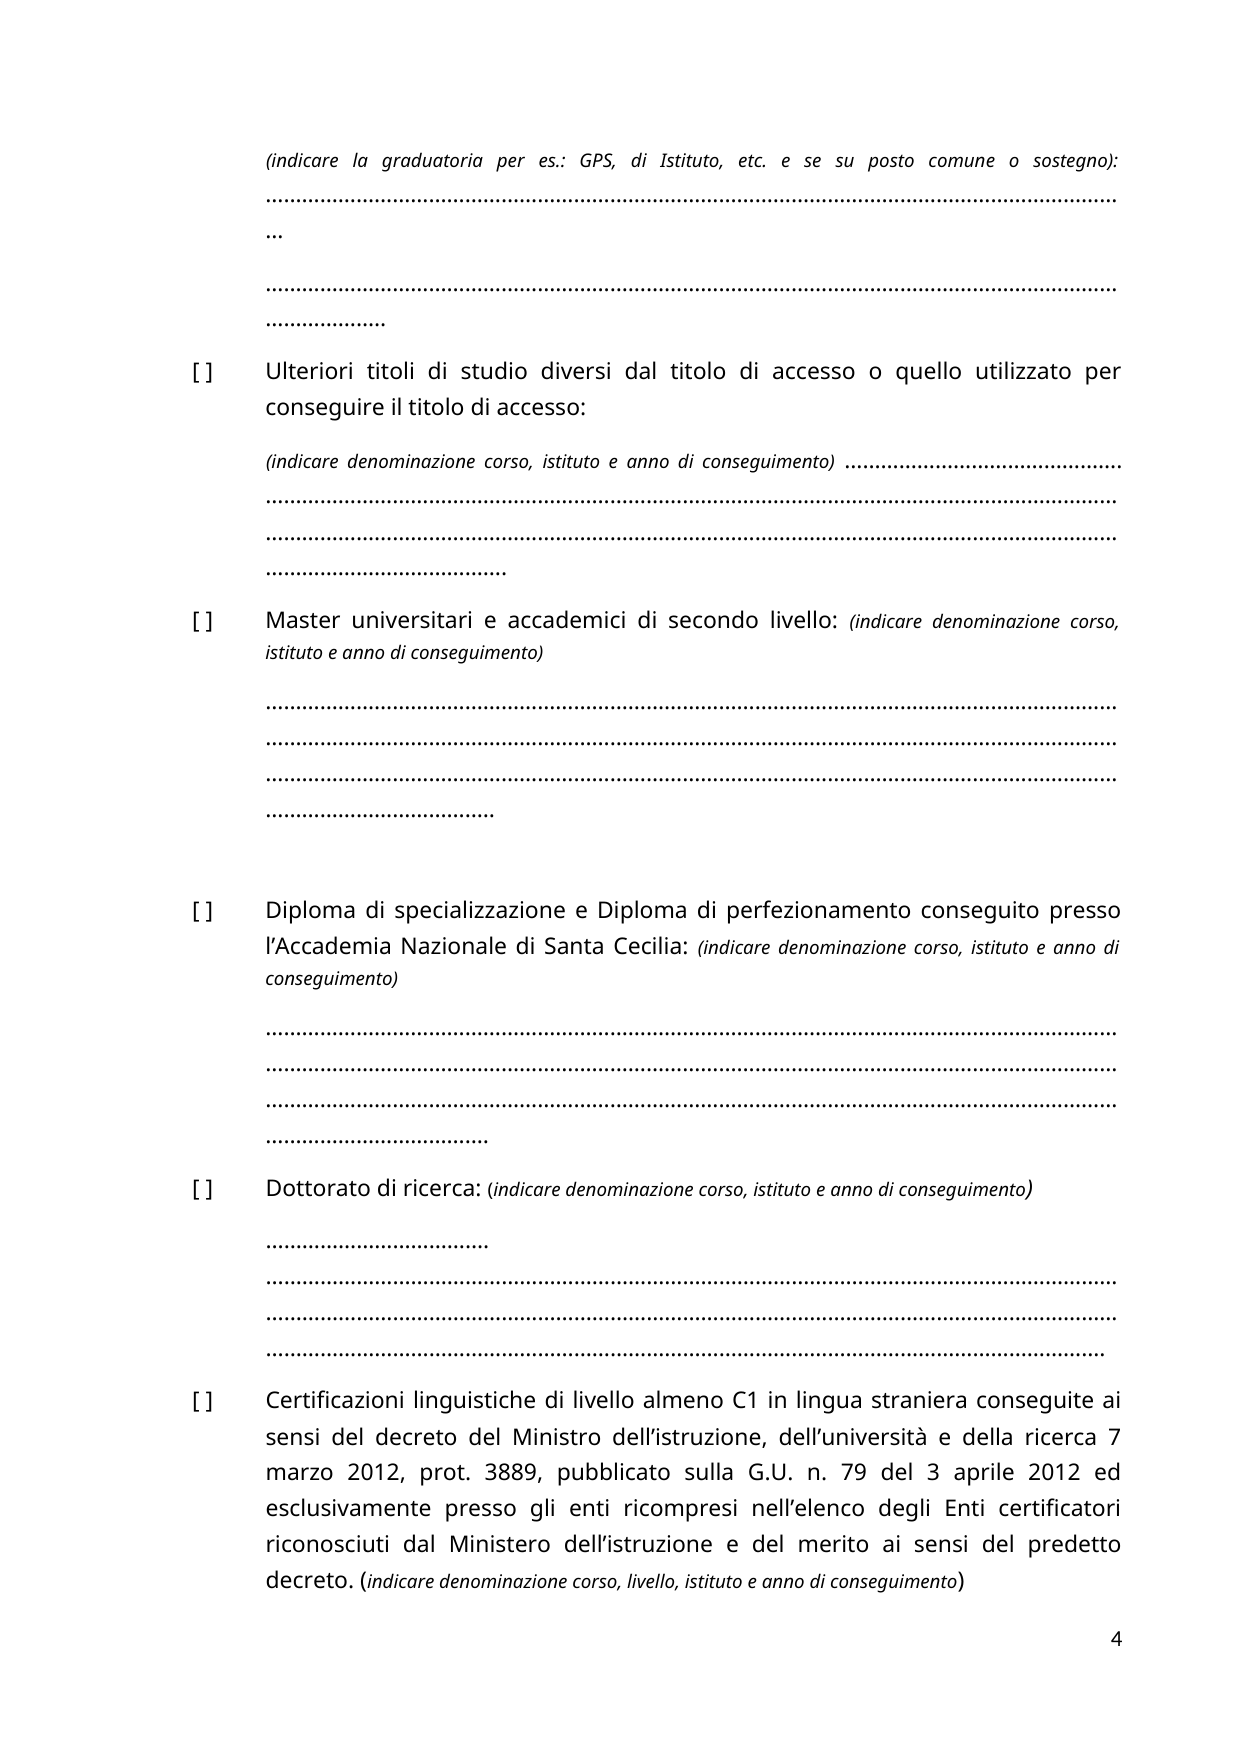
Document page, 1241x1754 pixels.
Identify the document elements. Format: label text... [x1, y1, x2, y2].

text ……………………………….……………………………………………………………………………………………………………………………………………………………………………………………………………………………………………………………………………………………………………………………………………………………………………………. [265, 1224, 1122, 1363]
text [ ] Master universitari e accademici di secondo livello: (indicare denominazione corso, istituto e anno di conseguimento) [192, 604, 1122, 664]
text …………………………………………………………………………………………………………………………………………….. [265, 266, 1122, 334]
text (indicare la graduatoria per es.: GPS, di Istituto, etc. e se su posto comune o sostegno): ……………………………………………………………………………………………………………………………… [265, 148, 1122, 245]
text [ ] Dottorato di ricerca: (indicare denominazione corso, istituto e anno di conseguimento) [192, 1171, 1122, 1203]
text ………………………………………………………………………………………………………………………………………………………………………………………………………………………………………………………………………………………………………………………………………………………………………………………………………………………. [265, 1011, 1122, 1150]
text [ ] Diploma di specializzazione e Diploma di perfezionamento conseguito presso l’Accademia Nazionale di Santa Cecilia: (indicare denominazione corso, istituto e anno di conseguimento) [192, 894, 1122, 991]
text (indicare denominazione corso, istituto e anno di conseguimento) ……………………………………….……………………………………………………………………………………………………………………………………………………………………………………………………………………………………………………………………………………………. [265, 443, 1122, 583]
text ……………………………………………………………………………………………………………………………………………………………………………………………………………………………………………………………………………………………………………………………………………………………………………………………………………………….. [265, 685, 1122, 824]
text [ ] Certificazioni linguistiche di livello almeno C1 in lingua straniera conseguite ai sensi del decreto del Ministro dell’istruzione, dell’università e della ricerca 7 marzo 2012, prot. 3889, pubblicato sulla G.U. n. 79 del 3 aprile 2012 ed esclusivamente presso gli enti ricompresi nell’elenco degli Enti certificatori riconosciuti dal Ministero dell’istruzione e del merito ai sensi del predetto decreto. (indicare denominazione corso, livello, istituto e anno di conseguimento) [192, 1384, 1122, 1595]
text [ ] Ulteriori titoli di studio diversi dal titolo di accesso o quello utilizzato per conseguire il titolo di accesso: [192, 355, 1122, 422]
